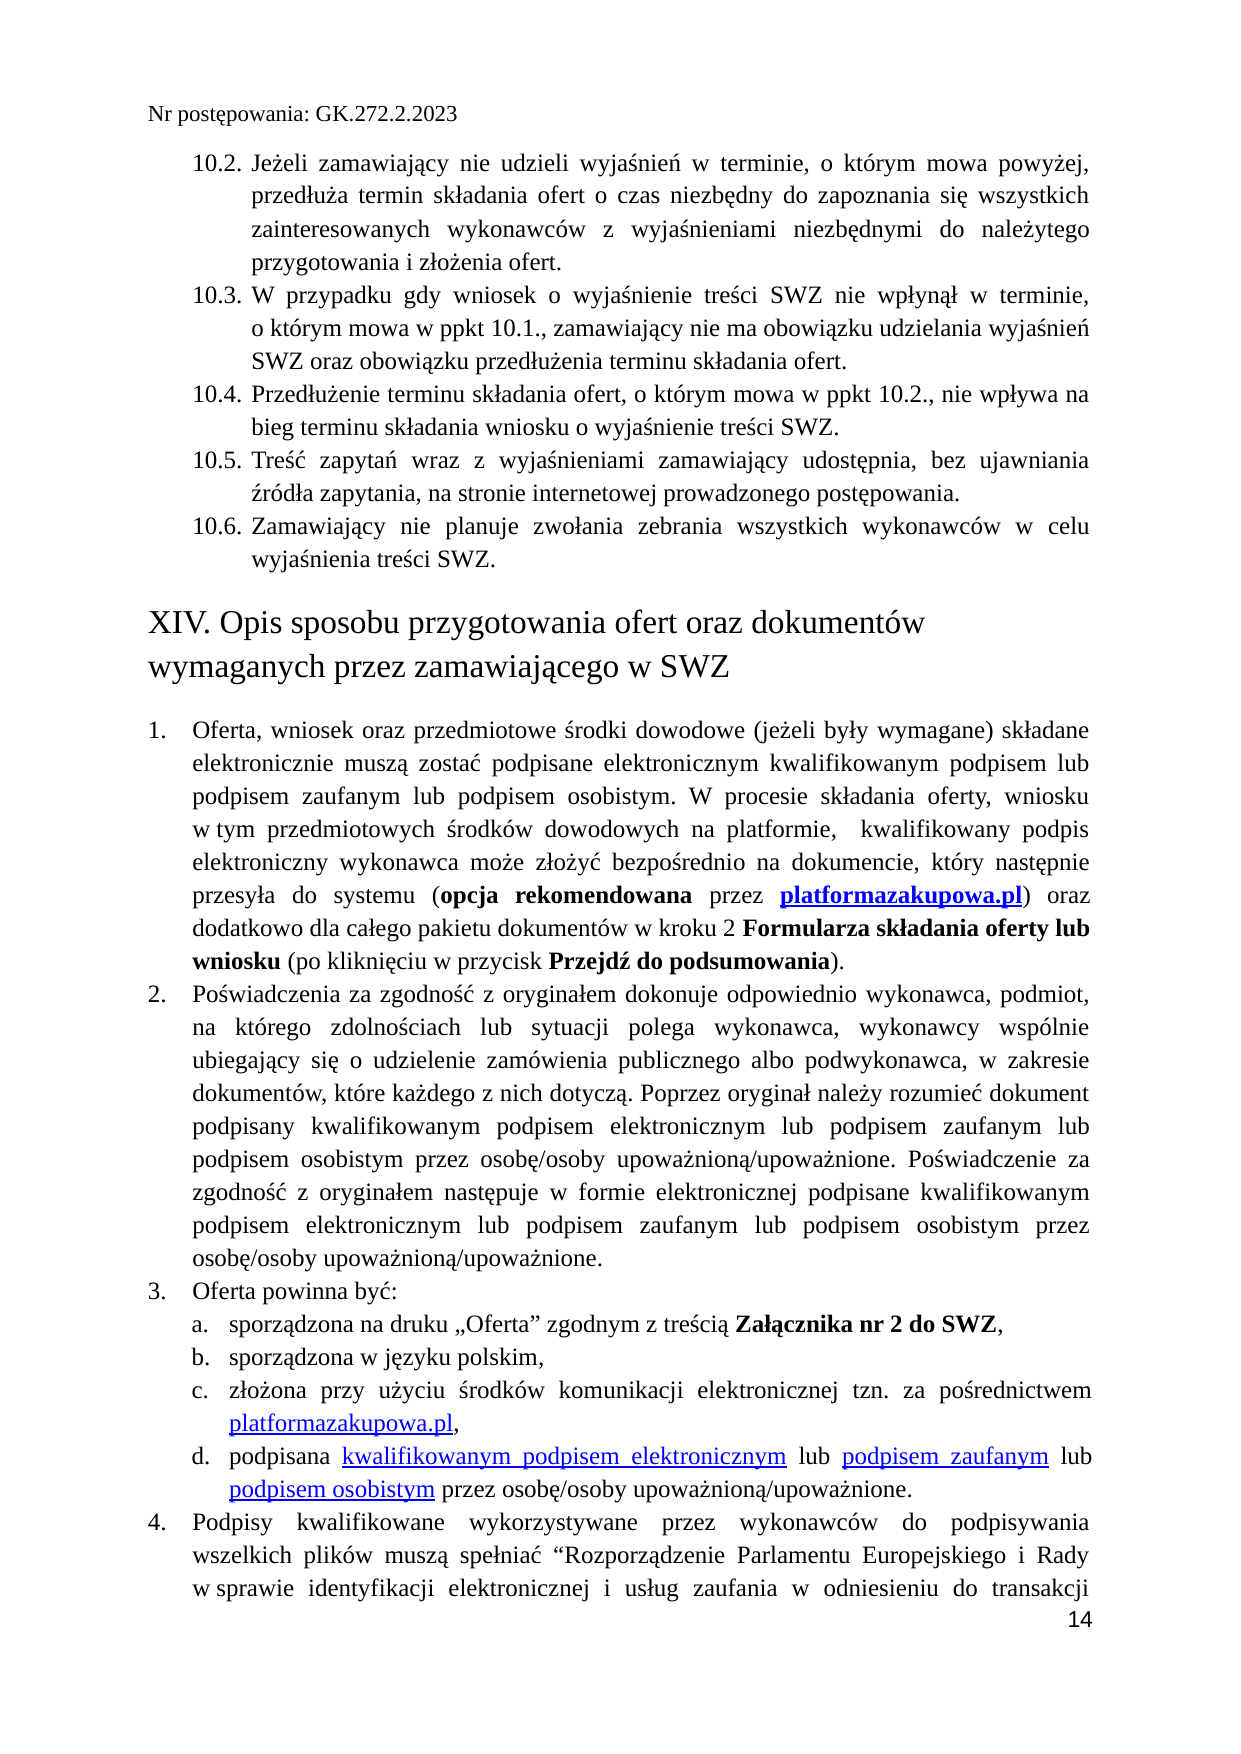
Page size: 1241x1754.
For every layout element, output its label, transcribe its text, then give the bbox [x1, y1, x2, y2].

list Jeżeli zamawiający nie udzieli wyjaśnień w terminie, o którym mowa powyżej, przedłuża termin składania ofert o czas niezbędny do zapoznania się wszystkich zainteresowanych wykonawców z wyjaśnieniami niezbędnymi do należytego przygotowania i złożenia ofert. [192, 148, 1090, 275]
list Zamawiający nie planuje zwołania zebrania wszystkich wykonawców w celu wyjaśnienia treści SWZ. [192, 511, 1090, 573]
list podpisana kwalifikowanym podpisem elektronicznym lub podpisem zaufanym lub podpisem osobistym przez osobę/osoby upoważnioną/upoważnione. [191, 1441, 1093, 1503]
list Podpisy kwalifikowane wykorzystywane przez wykonawców do podpisywania wszelkich plików muszą spełniać “Rozporządzenie Parlamentu Europejskiego i Rady w sprawie identyfikacji elektronicznej i usług zaufania w odniesieniu do transakcji [148, 1507, 1090, 1602]
list złożona przy użyciu środków komunikacji elektronicznej tzn. za pośrednictwem platformazakupowa.pl, [191, 1375, 1093, 1437]
list sporządzona na druku „Oferta” zgodnym z treścią Załącznika nr 2 do SWZ, [191, 1309, 1093, 1338]
list Treść zapytań wraz z wyjaśnieniami zamawiający udostępnia, bez ujawniania źródła zapytania, na stronie internetowej prowadzonego postępowania. [192, 445, 1090, 507]
list Poświadczenia za zgodność z oryginałem dokonuje odpowiednio wykonawca, podmiot, na którego zdolnościach lub sytuacji polega wykonawca, wykonawcy wspólnie ubiegający się o udzielenie zamówienia publicznego albo podwykonawca, w zakresie dokumentów, które każdego z nich dotyczą. Poprzez oryginał należy rozumieć dokument podpisany kwalifikowanym podpisem elektronicznym lub podpisem zaufanym lub podpisem osobistym przez osobę/osoby upoważnioną/upoważnione. Poświadczenie za zgodność z oryginałem następuje w formie elektronicznej podpisane kwalifikowanym podpisem elektronicznym lub podpisem zaufanym lub podpisem osobistym przez osobę/osoby upoważnioną/upoważnione. [148, 979, 1090, 1272]
list sporządzona w języku polskim, [191, 1342, 1093, 1371]
list Przedłużenie terminu składania ofert, o którym mowa w ppkt 10.2., nie wpływa na bieg terminu składania wniosku o wyjaśnienie treści SWZ. [192, 379, 1090, 441]
list Oferta powinna być: [148, 1276, 1090, 1305]
list W przypadku gdy wniosek o wyjaśnienie treści SWZ nie wpłynął w terminie, o którym mowa w ppkt 10.1., zamawiający nie ma obowiązku udzielania wyjaśnień SWZ oraz obowiązku przedłużenia terminu składania ofert. [192, 280, 1090, 374]
subtitle XIV. Opis sposobu przygotowania ofert oraz dokumentów wymaganych przez zamawiającego w SWZ [148, 602, 1093, 684]
list Oferta, wniosek oraz przedmiotowe środki dowodowe (jeżeli były wymagane) składane elektronicznie muszą zostać podpisane elektronicznym kwalifikowanym podpisem lub podpisem zaufanym lub podpisem osobistym. W procesie składania oferty, wniosku w tym przedmiotowych środków dowodowych na platformie, kwalifikowany podpis elektroniczny wykonawca może złożyć bezpośrednio na dokumencie, który następnie przesyła do systemu (opcja rekomendowana przez platformazakupowa.pl) oraz dodatkowo dla całego pakietu dokumentów w kroku 2 Formularza składania oferty lub wniosku (po kliknięciu w przycisk Przejdź do podsumowania). [148, 715, 1090, 975]
